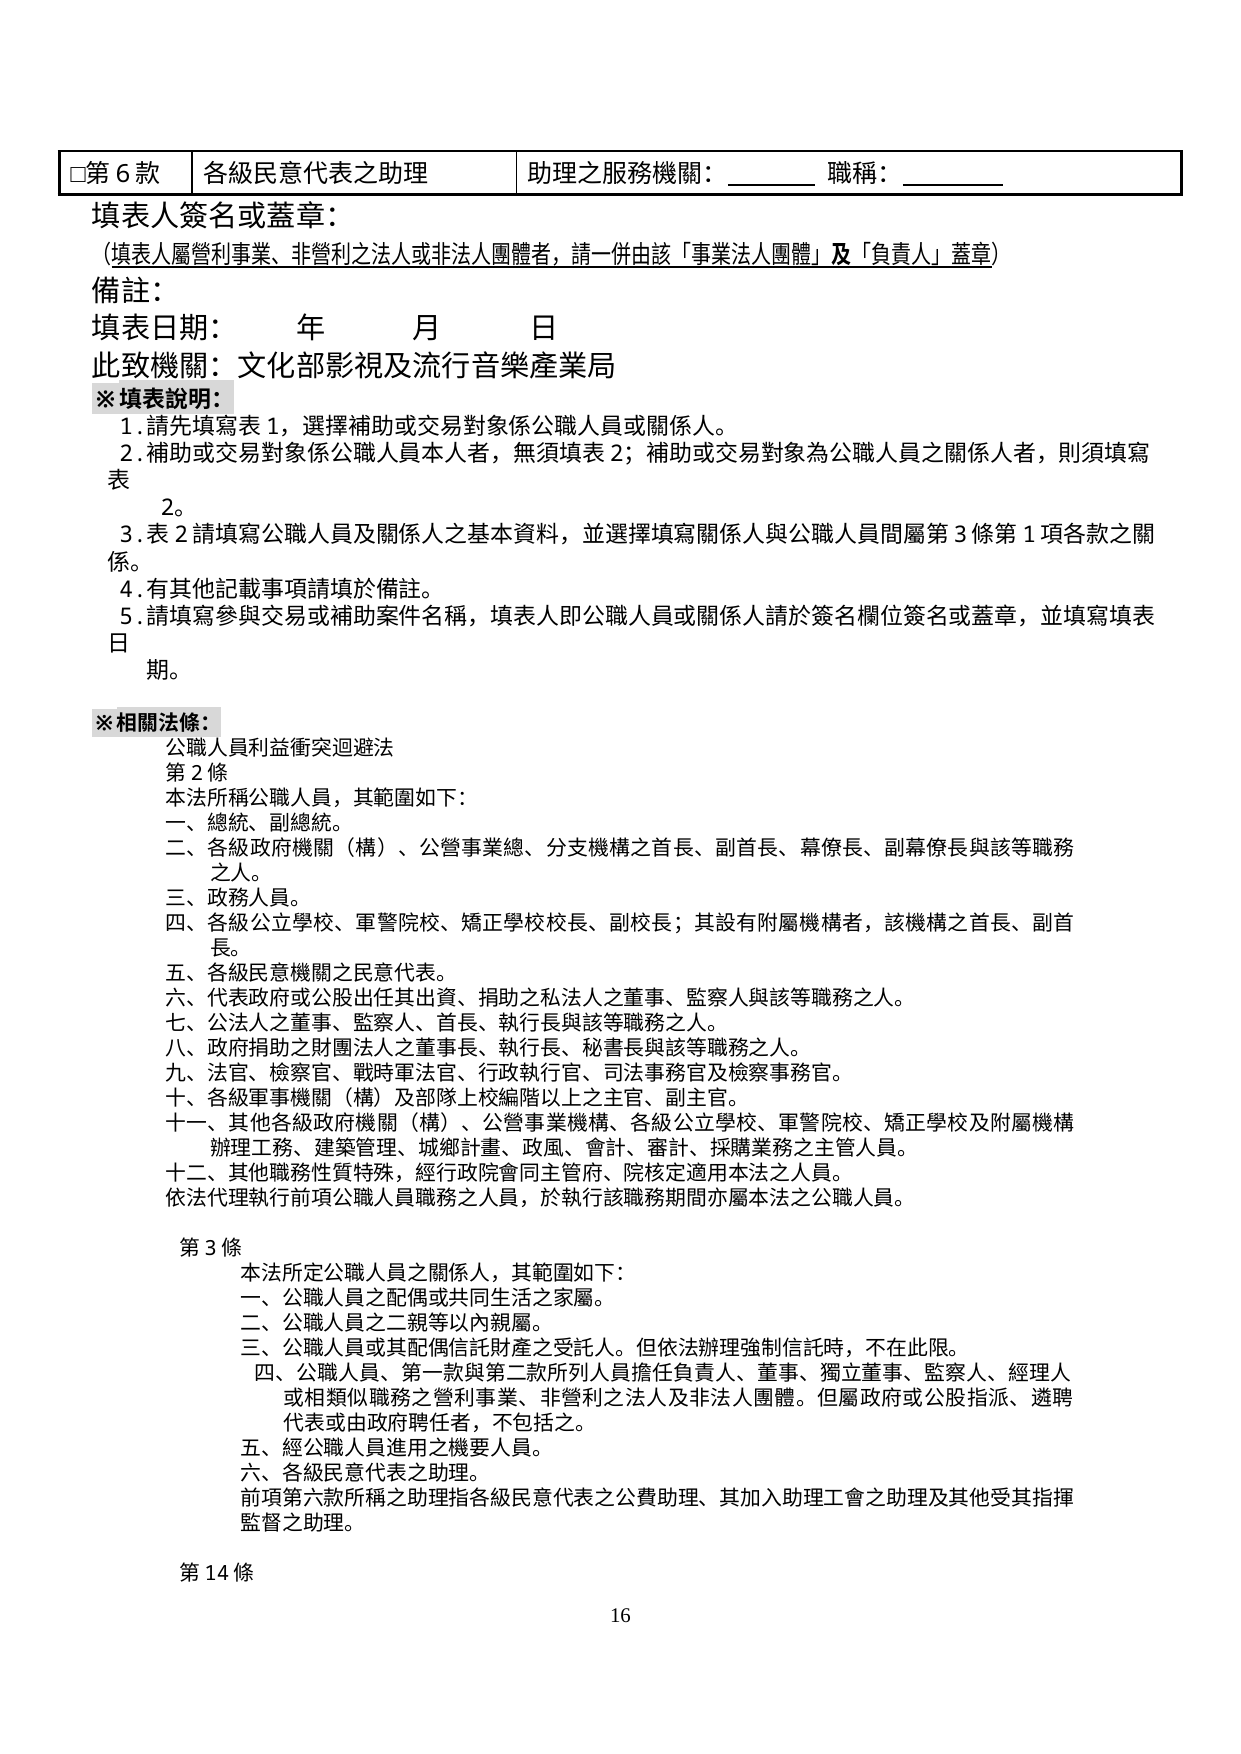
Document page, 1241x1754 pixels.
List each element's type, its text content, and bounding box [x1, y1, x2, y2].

table_cell 助理之服務機關： 職稱： [517, 152, 1180, 193]
text 5.請填寫參與交易或補助案件名稱，填表人即公職人員或關係人請於簽名欄位簽名或蓋章，並填寫填表日 [92, 602, 1168, 657]
table_cell 各級民意代表之助理 [193, 152, 516, 193]
text 六、代表政府或公股出任其出資、捐助之私法人之董事、監察人與該等職務之人。 [165, 986, 1075, 1011]
text 三、公職人員或其配偶信託財產之受託人。但依法辦理強制信託時，不在此限。 [240, 1336, 1075, 1361]
text 3.表2請填寫公職人員及關係人之基本資料，並選擇填寫關係人與公職人員間屬第3條第1項各款之關係。 [92, 521, 1168, 575]
text 十二、其他職務性質特殊，經行政院會同主管府、院核定適用本法之人員。 [165, 1161, 1075, 1186]
text 第2條 [165, 761, 1075, 786]
text 五、經公職人員進用之機要人員。 [240, 1436, 1075, 1461]
text 第3條 [92, 1236, 1168, 1261]
text 本法所稱公職人員，其範圍如下： [165, 786, 1075, 811]
text 六、各級民意代表之助理。 [240, 1461, 1075, 1486]
text 填表日期： 年 月 日 [92, 309, 1075, 346]
text 四、公職人員、第一款與第二款所列人員擔任負責人、董事、獨立董事、監察人、經理人或相類似職務之營利事業、非營利之法人及非法人團體。但屬政府或公股指派、遴聘代表或由政府聘任者，不包括之。 [165, 1361, 1075, 1436]
text 七、公法人之董事、監察人、首長、執行長與該等職務之人。 [165, 1011, 1075, 1036]
text 九、法官、檢察官、戰時軍法官、行政執行官、司法事務官及檢察事務官。 [165, 1061, 1075, 1086]
text （填表人屬營利事業、非營利之法人或非法人團體者，請一併由該「事業法人團體」及「負責人」蓋章） [92, 234, 1075, 271]
table_cell □第6款 [61, 152, 191, 193]
text 依法代理執行前項公職人員職務之人員，於執行該職務期間亦屬本法之公職人員。 [165, 1186, 1075, 1211]
text ※填表說明： [92, 384, 1075, 413]
text 十、各級軍事機關（構）及部隊上校編階以上之主官、副主官。 [165, 1086, 1075, 1111]
text 1.請先填寫表1，選擇補助或交易對象係公職人員或關係人。 [92, 413, 1168, 440]
text 二、各級政府機關（構）、公營事業總、分支機構之首長、副首長、幕僚長、副幕僚長與該等職務之人。 [165, 836, 1075, 886]
text 第14條 [92, 1561, 1168, 1586]
text 4.有其他記載事項請填於備註。 [92, 575, 1168, 602]
text 監督之助理。 [240, 1511, 1075, 1536]
text 五、各級民意機關之民意代表。 [165, 961, 1075, 986]
text 四、各級公立學校、軍警院校、矯正學校校長、副校長；其設有附屬機構者，該機構之首長、副首長。 [165, 911, 1075, 961]
text 公職人員利益衝突迴避法 [165, 736, 1075, 761]
text 填表人簽名或蓋章： [92, 196, 1075, 234]
text ※相關法條： [92, 711, 1168, 736]
text 備註： [92, 271, 1075, 309]
text 2。 [92, 494, 1168, 521]
text 前項第六款所稱之助理指各級民意代表之公費助理、其加入助理工會之助理及其他受其指揮 [240, 1486, 1075, 1511]
text 一、公職人員之配偶或共同生活之家屬。 [240, 1286, 1075, 1311]
text 三、政務人員。 [165, 886, 1075, 911]
text 一、總統、副總統。 [165, 811, 1075, 836]
text 期。 [92, 657, 1168, 684]
text 2.補助或交易對象係公職人員本人者，無須填表2；補助或交易對象為公職人員之關係人者，則須填寫表 [92, 440, 1168, 494]
text 十一、其他各級政府機關（構）、公營事業機構、各級公立學校、軍警院校、矯正學校及附屬機構辦理工務、建築管理、城鄉計畫、政風、會計、審計、採購業務之主管人員。 [165, 1111, 1075, 1161]
text 此致機關：文化部影視及流行音樂產業局 [92, 346, 1075, 384]
text 二、公職人員之二親等以內親屬。 [240, 1311, 1075, 1336]
text 八、政府捐助之財團法人之董事長、執行長、秘書長與該等職務之人。 [165, 1036, 1075, 1061]
text 本法所定公職人員之關係人，其範圍如下： [240, 1261, 1075, 1286]
